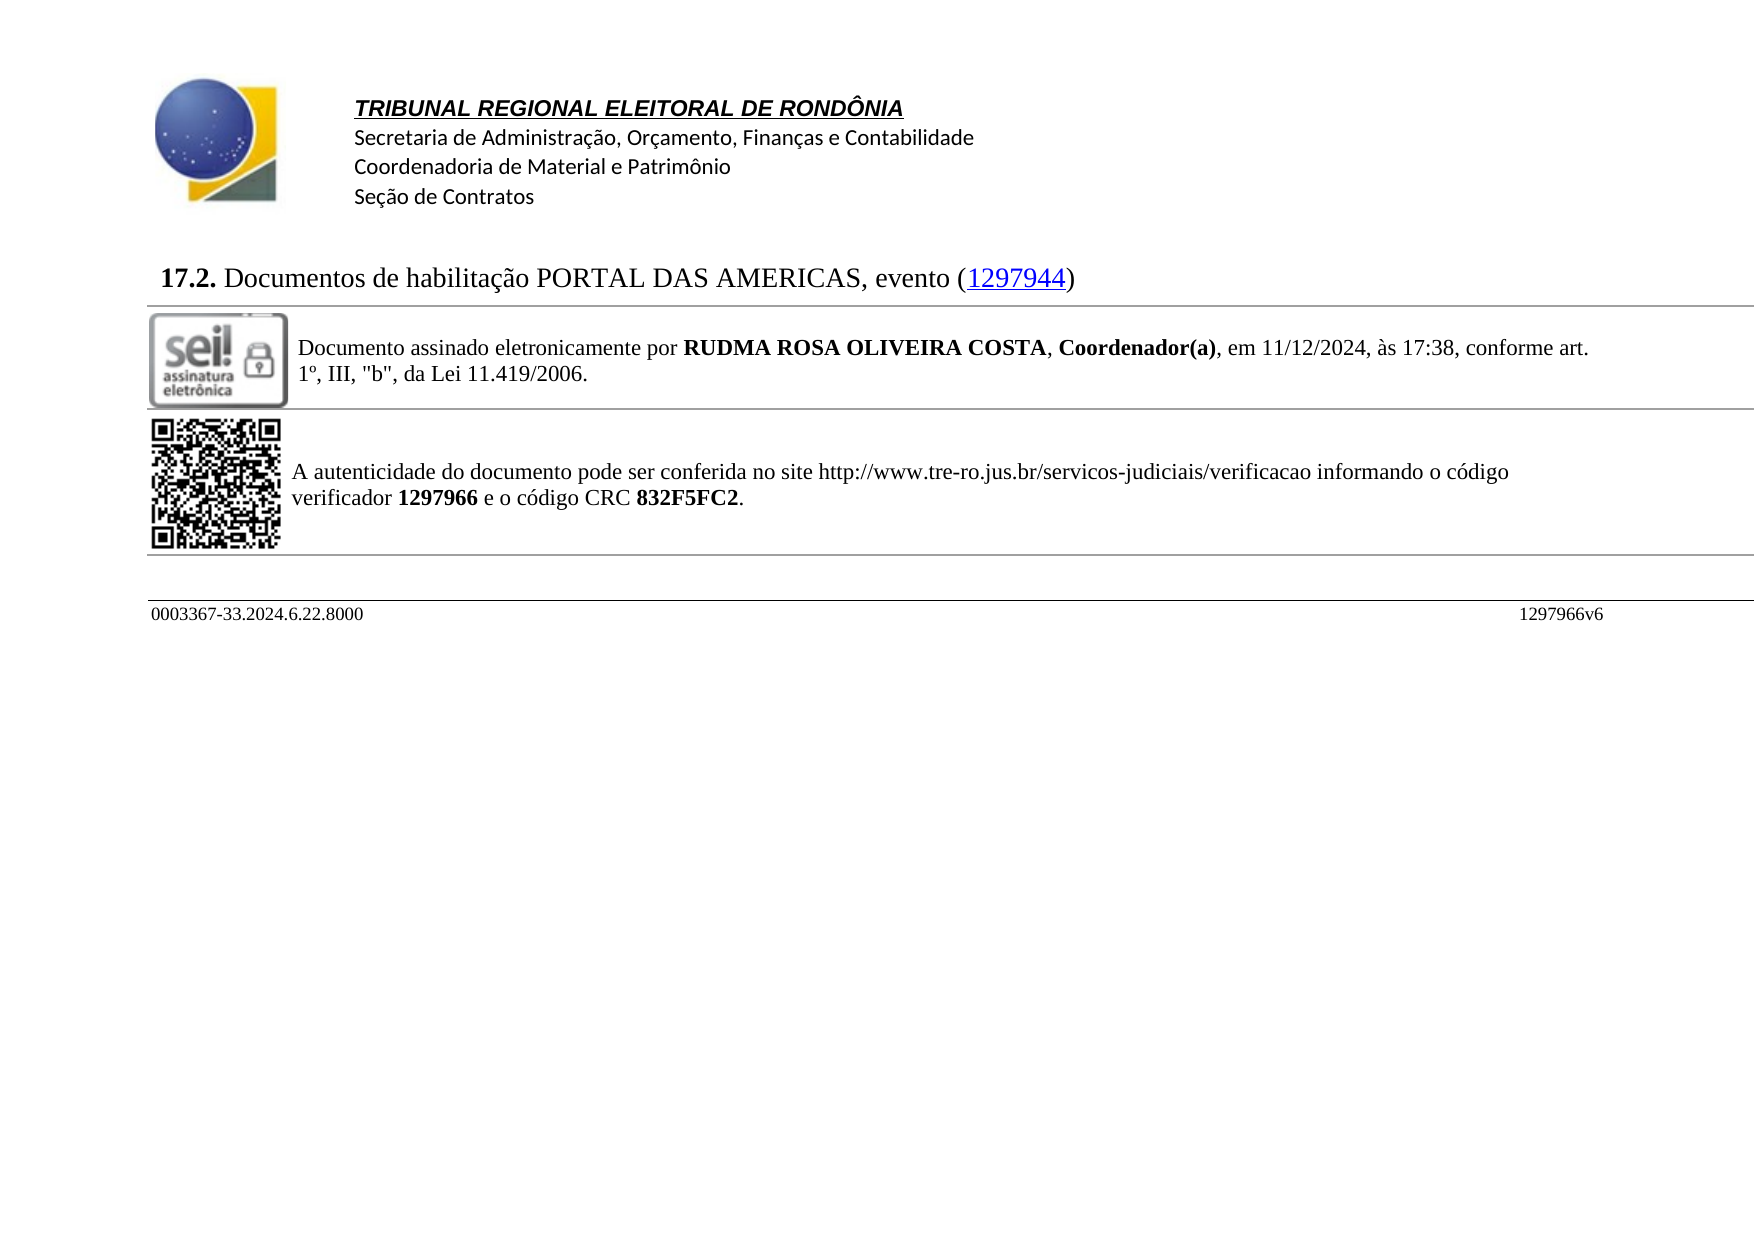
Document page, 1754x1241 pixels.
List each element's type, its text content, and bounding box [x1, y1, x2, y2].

table_header [148, 416, 290, 553]
table_header 0003367-33.2024.6.22.8000 [148, 601, 877, 628]
text 17.2. Documentos de habilitação PORTAL DAS AMERICAS, evento (1297944) [160, 261, 1594, 293]
table_header [148, 312, 296, 408]
table_header Documento assinado eletronicamente por RUDMA ROSA OLIVEIRA COSTA, Coordenador(a), em 11/12/2024, às 17:38, conforme art. 1º, III, "b", da Lei 11.419/2006. [296, 312, 1606, 408]
table_header 1297966v6 [877, 601, 1606, 628]
table_header A autenticidade do documento pode ser conferida no site http://www.tre-ro.jus.br/servicos-judiciais/verificacao informando o código verificador 1297966 e o código CRC 832F5FC2. [290, 416, 1606, 553]
